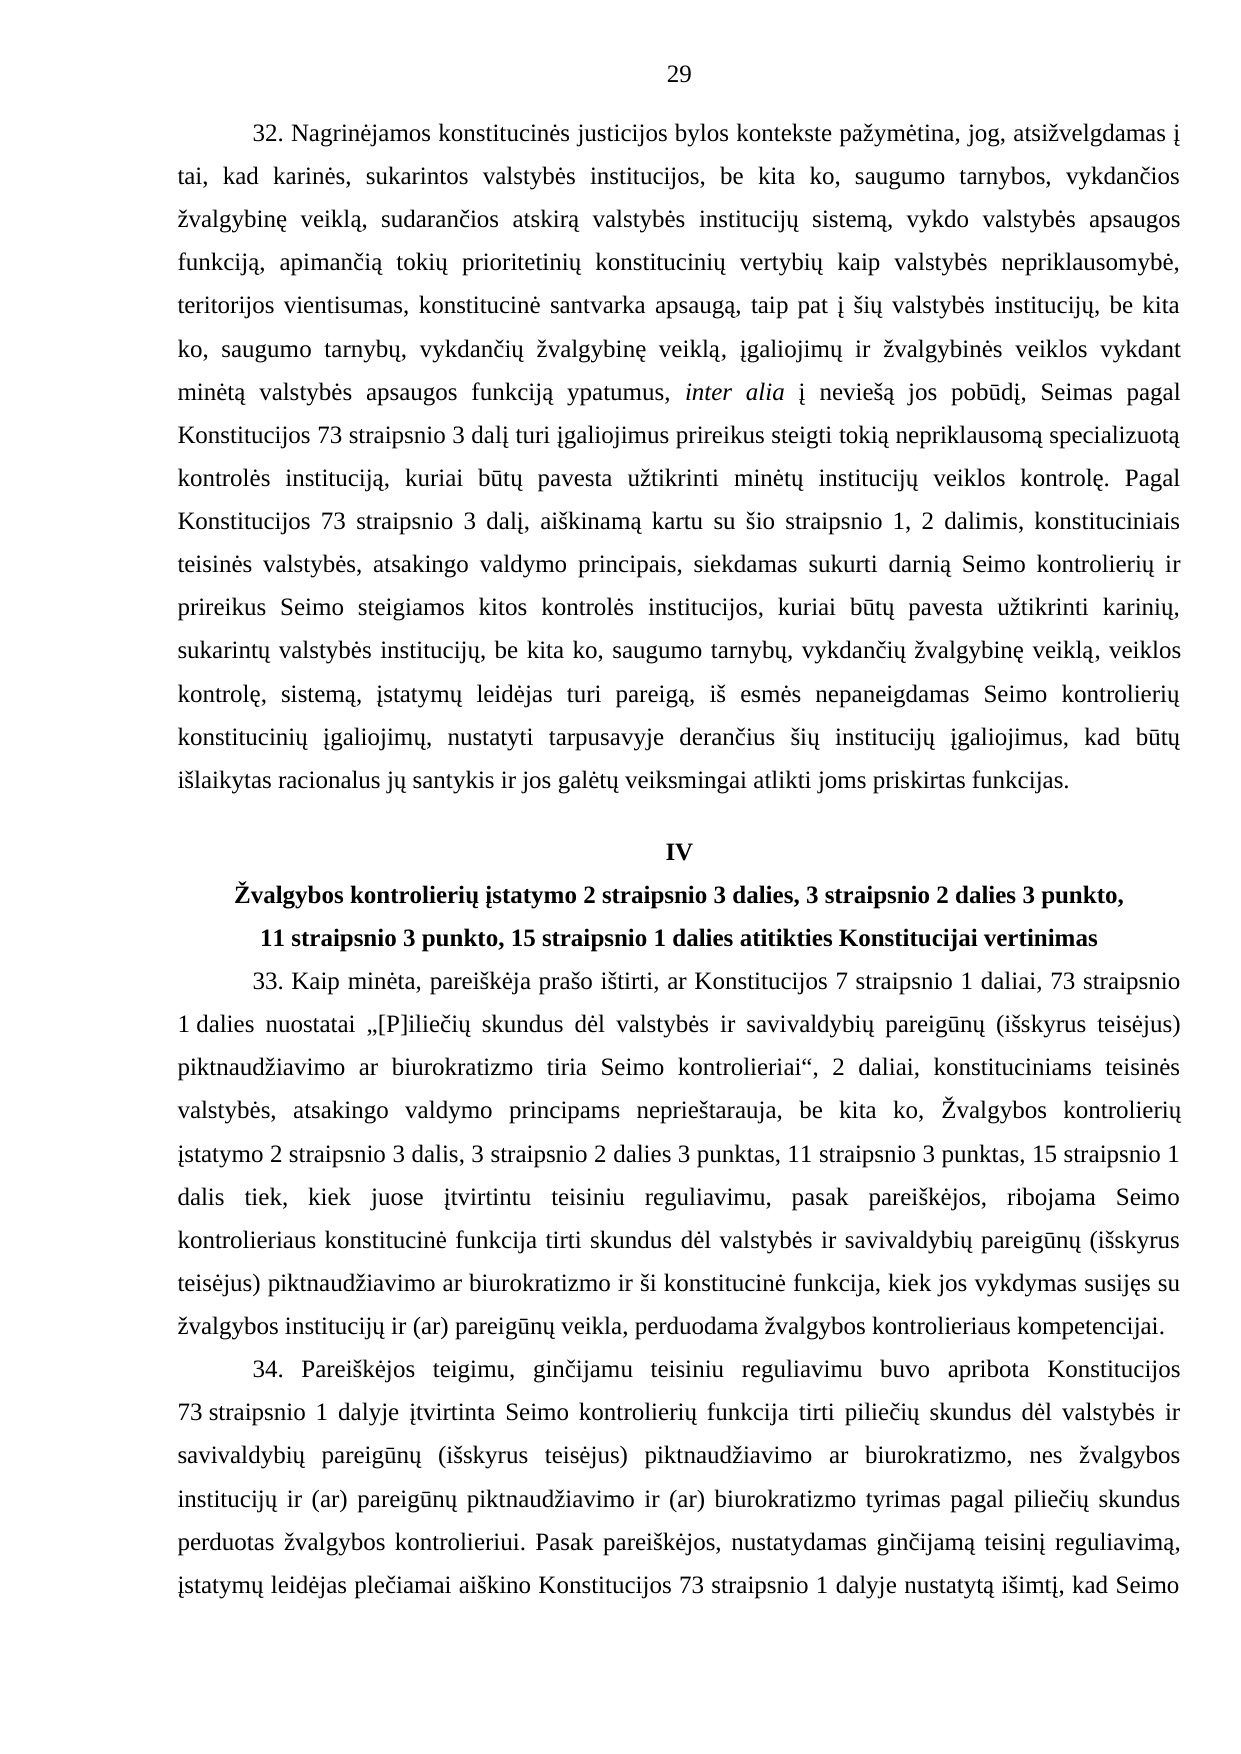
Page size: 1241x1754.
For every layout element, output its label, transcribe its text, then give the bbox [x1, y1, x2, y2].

text Žvalgybos kontrolierių įstatymo 2 straipsnio 3 dalies, 3 straipsnio 2 dalies 3 punkto, 11 straipsnio 3 punkto, 15 straipsnio 1 dalies atitikties Konstitucijai vertinimas [177, 880, 1181, 952]
text 34. Pareiškėjos teigimu, ginčijamu teisiniu reguliavimu buvo apribota Konstitucijos 73 straipsnio 1 dalyje įtvirtinta Seimo kontrolierių funkcija tirti piliečių skundus dėl valstybės ir savivaldybių pareigūnų (išskyrus teisėjus) piktnaudžiavimo ar biurokratizmo, nes žvalgybos institucijų ir (ar) pareigūnų piktnaudžiavimo ir (ar) biurokratizmo tyrimas pagal piliečių skundus perduotas žvalgybos kontrolieriui. Pasak pareiškėjos, nustatydamas ginčijamą teisinį reguliavimą, įstatymų leidėjas plečiamai aiškino Konstitucijos 73 straipsnio 1 dalyje nustatytą išimtį, kad Seimo [177, 1354, 1181, 1599]
text 33. Kaip minėta, pareiškėja prašo ištirti, ar Konstitucijos 7 straipsnio 1 daliai, 73 straipsnio 1 dalies nuostatai „[P]iliečių skundus dėl valstybės ir savivaldybių pareigūnų (išskyrus teisėjus) piktnaudžiavimo ar biurokratizmo tiria Seimo kontrolieriai“, 2 daliai, konstituciniams teisinės valstybės, atsakingo valdymo principams neprieštarauja, be kita ko, Žvalgybos kontrolierių įstatymo 2 straipsnio 3 dalis, 3 straipsnio 2 dalies 3 punktas, 11 straipsnio 3 punktas, 15 straipsnio 1 dalis tiek, kiek juose įtvirtintu teisiniu reguliavimu, pasak pareiškėjos, ribojama Seimo kontrolieriaus konstitucinė funkcija tirti skundus dėl valstybės ir savivaldybių pareigūnų (išskyrus teisėjus) piktnaudžiavimo ar biurokratizmo ir ši konstitucinė funkcija, kiek jos vykdymas susijęs su žvalgybos institucijų ir (ar) pareigūnų veikla, perduodama žvalgybos kontrolieriaus kompetencijai. [177, 966, 1181, 1340]
text IV [177, 837, 1181, 866]
text 32. Nagrinėjamos konstitucinės justicijos bylos kontekste pažymėtina, jog, atsižvelgdamas į tai, kad karinės, sukarintos valstybės institucijos, be kita ko, saugumo tarnybos, vykdančios žvalgybinę veiklą, sudarančios atskirą valstybės institucijų sistemą, vykdo valstybės apsaugos funkciją, apimančią tokių prioritetinių konstitucinių vertybių kaip valstybės nepriklausomybė, teritorijos vientisumas, konstitucinė santvarka apsaugą, taip pat į šių valstybės institucijų, be kita ko, saugumo tarnybų, vykdančių žvalgybinę veiklą, įgaliojimų ir žvalgybinės veiklos vykdant minėtą valstybės apsaugos funkciją ypatumus, inter alia į neviešą jos pobūdį, Seimas pagal Konstitucijos 73 straipsnio 3 dalį turi įgaliojimus prireikus steigti tokią nepriklausomą specializuotą kontrolės instituciją, kuriai būtų pavesta užtikrinti minėtų institucijų veiklos kontrolę. Pagal Konstitucijos 73 straipsnio 3 dalį, aiškinamą kartu su šio straipsnio 1, 2 dalimis, konstituciniais teisinės valstybės, atsakingo valdymo principais, siekdamas sukurti darnią Seimo kontrolierių ir prireikus Seimo steigiamos kitos kontrolės institucijos, kuriai būtų pavesta užtikrinti karinių, sukarintų valstybės institucijų, be kita ko, saugumo tarnybų, vykdančių žvalgybinę veiklą, veiklos kontrolę, sistemą, įstatymų leidėjas turi pareigą, iš esmės nepaneigdamas Seimo kontrolierių konstitucinių įgaliojimų, nustatyti tarpusavyje derančius šių institucijų įgaliojimus, kad būtų išlaikytas racionalus jų santykis ir jos galėtų veiksmingai atlikti joms priskirtas funkcijas. [177, 118, 1181, 794]
